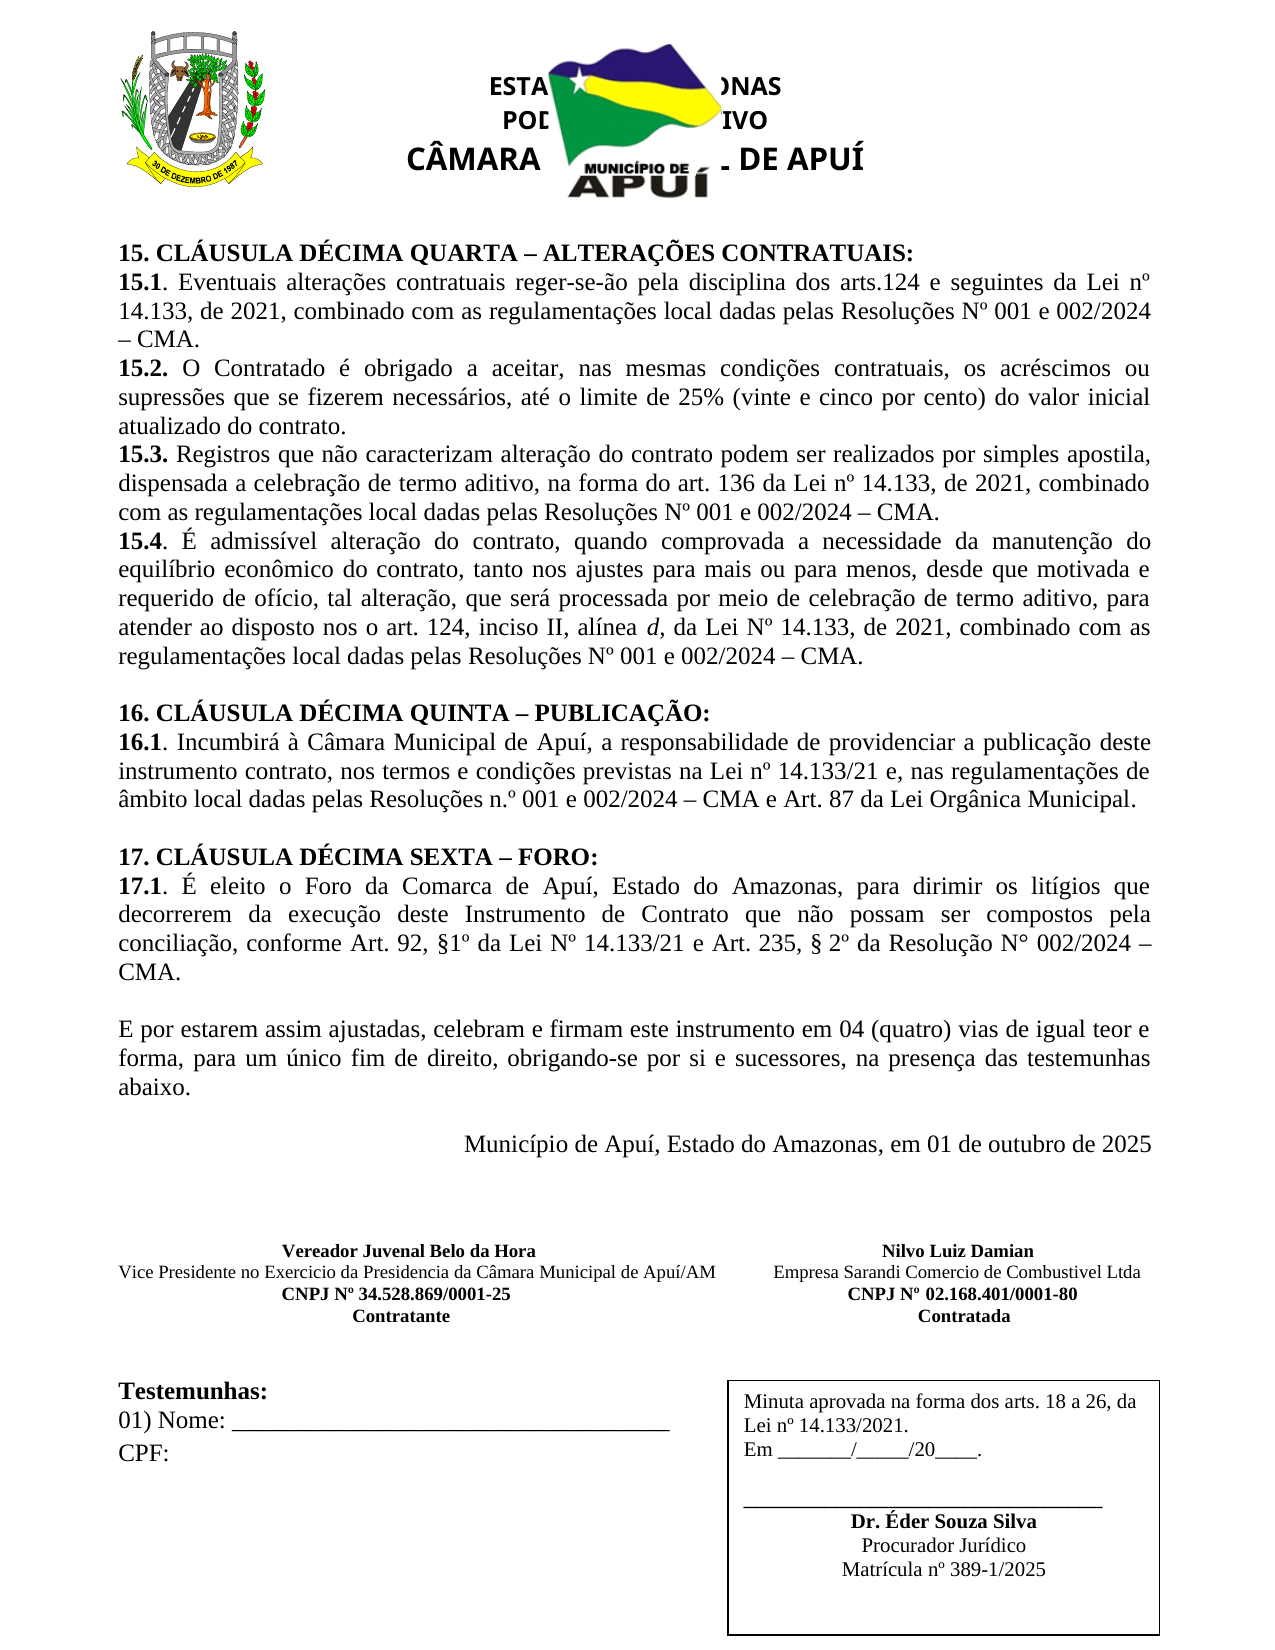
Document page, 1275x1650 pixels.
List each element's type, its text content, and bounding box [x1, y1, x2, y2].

text Testemunhas: [118, 1376, 1241, 1405]
text CPF: [118, 1438, 727, 1467]
text Vereador Juvenal Belo da Hora Nilvo Luiz Damian [118, 1240, 1152, 1261]
text 15. CLÁUSULA DÉCIMA QUARTA – ALTERAÇÕES CONTRATUAIS: [118, 238, 1152, 267]
text Matrícula nº 389-1/2025 [744, 1557, 1144, 1581]
text CNPJ Nº 34.528.869/0001-25 CNPJ Nº 02.168.401/0001-80 [118, 1283, 1152, 1304]
text E por estarem assim ajustadas, celebram e firmam este instrumento em 04 (quatro) vias de igual teor e forma, para um único fim de direito, obrigando-se por si e sucessores, na presença das testemunhas abaixo. [118, 1014, 1152, 1101]
text Em _______/_____/20____. [744, 1437, 1144, 1461]
text 16.1. Incumbirá à Câmara Municipal de Apuí, a responsabilidade de providenciar a publicação deste instrumento contrato, nos termos e condições previstas na Lei nº 14.133/21 e, nas regulamentações de âmbito local dadas pelas Resoluções n.º 001 e 002/2024 – CMA e Art. 87 da Lei Orgânica Municipal. [118, 727, 1152, 813]
text Procurador Jurídico [744, 1533, 1144, 1557]
text 01) Nome: ___________________________________ [118, 1405, 727, 1434]
text [1160, 1438, 1241, 1467]
text Contratante Contratada [118, 1304, 1152, 1326]
text 15.4. É admissível alteração do contrato, quando comprovada a necessidade da manutenção do equilíbrio econômico do contrato, tanto nos ajustes para mais ou para menos, desde que motivada e requerido de ofício, tal alteração, que será processada por meio de celebração de termo aditivo, para atender ao disposto nos o art. 124, inciso II, alínea d, da Lei Nº 14.133, de 2021, combinado com as regulamentações local dadas pelas Resoluções Nº 001 e 002/2024 – CMA. [118, 526, 1152, 669]
text [1160, 1405, 1241, 1434]
text 17. CLÁUSULA DÉCIMA SEXTA – FORO: [118, 842, 1152, 871]
text 17.1. É eleito o Foro da Comarca de Apuí, Estado do Amazonas, para dirimir os litígios que decorrerem da execução deste Instrumento de Contrato que não possam ser compostos pela conciliação, conforme Art. 92, §1º da Lei Nº 14.133/21 e Art. 235, § 2º da Resolução N° 002/2024 – CMA. [118, 871, 1152, 986]
text Testemunhas: [729, 1381, 1159, 1634]
text 15.2. O Contratado é obrigado a aceitar, nas mesmas condições contratuais, os acréscimos ou supressões que se fizerem necessários, até o limite de 25% (vinte e cinco por cento) do valor inicial atualizado do contrato. [118, 353, 1152, 439]
text Dr. Éder Souza Silva [744, 1509, 1144, 1533]
text Minuta aprovada na forma dos arts. 18 a 26, da Lei nº 14.133/2021. [744, 1389, 1144, 1437]
text 15.1. Eventuais alterações contratuais reger-se-ão pela disciplina dos arts.124 e seguintes da Lei nº 14.133, de 2021, combinado com as regulamentações local dadas pelas Resoluções Nº 001 e 002/2024 – CMA. [118, 267, 1152, 353]
text 15.3. Registros que não caracterizam alteração do contrato podem ser realizados por simples apostila, dispensada a celebração de termo aditivo, na forma do art. 136 da Lei nº 14.133, de 2021, combinado com as regulamentações local dadas pelas Resoluções Nº 001 e 002/2024 – CMA. [118, 439, 1152, 526]
text Município de Apuí, Estado do Amazonas, em 01 de outubro de 2025 [118, 1129, 1152, 1158]
text 16. CLÁUSULA DÉCIMA QUINTA – PUBLICAÇÃO: [118, 698, 1152, 727]
text _______________________________ [744, 1485, 1144, 1509]
text Vice Presidente no Exercicio da Presidencia da Câmara Municipal de Apuí/AM Empresa Sarandi Comercio de Combustivel Ltda [118, 1261, 1152, 1283]
